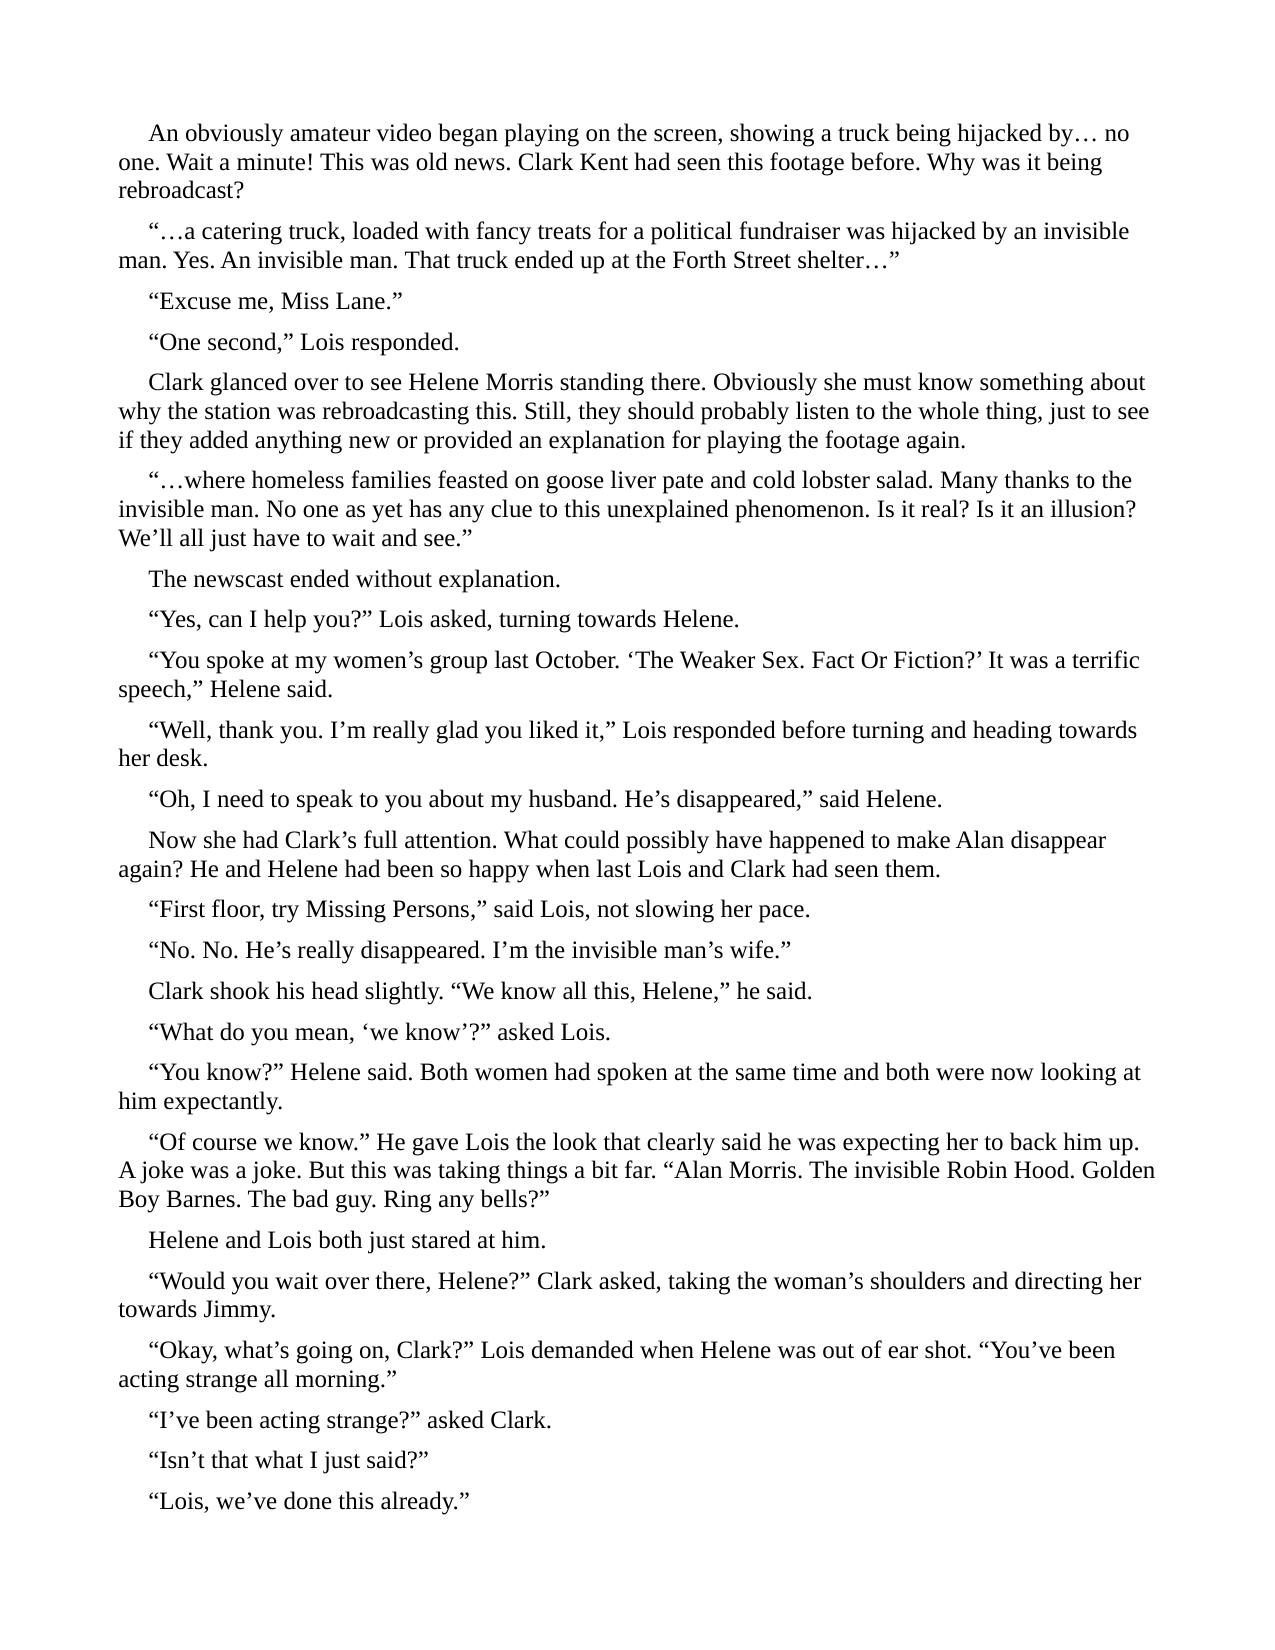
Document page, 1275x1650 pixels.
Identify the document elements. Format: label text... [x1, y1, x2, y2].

text The newscast ended without explanation. [118, 564, 1157, 592]
text “One second,” Lois responded. [118, 327, 1157, 355]
text Clark shook his head slightly. “We know all this, Helene,” he said. [118, 976, 1157, 1004]
text “…a catering truck, loaded with fancy treats for a political fundraiser was hijacked by an invisible man. Yes. An invisible man. That truck ended up at the Forth Street shelter…” [118, 216, 1157, 274]
text “Isn’t that what I just said?” [118, 1445, 1157, 1474]
text Clark glanced over to see Helene Morris standing there. Obviously she must know something about why the station was rebroadcasting this. Still, they should probably listen to the whole thing, just to see if they added anything new or provided an explanation for playing the footage again. [118, 367, 1157, 453]
text “…where homeless families feasted on goose liver pate and cold lobster salad. Many thanks to the invisible man. No one as yet has any clue to this unexplained phenomenon. Is it real? Is it an illusion? We’ll all just have to wait and see.” [118, 466, 1157, 552]
text “No. No. He’s really disappeared. I’m the invisible man’s wife.” [118, 935, 1157, 964]
text “I’ve been acting strange?” asked Clark. [118, 1405, 1157, 1433]
text “Lois, we’ve done this already.” [118, 1486, 1157, 1515]
text “You spoke at my women’s group last October. ‘The Weaker Sex. Fact Or Fiction?’ It was a terrific speech,” Helene said. [118, 645, 1157, 703]
text An obviously amateur video began playing on the screen, showing a truck being hijacked by… no one. Wait a minute! This was old news. Clark Kent had seen this footage before. Why was it being rebroadcast? [118, 118, 1157, 204]
text Now she had Clark’s full attention. What could possibly have happened to make Alan disappear again? He and Helene had been so happy when last Lois and Clark had seen them. [118, 825, 1157, 882]
text “Excuse me, Miss Lane.” [118, 286, 1157, 314]
text “What do you mean, ‘we know’?” asked Lois. [118, 1017, 1157, 1045]
text “Yes, can I help you?” Lois asked, turning towards Helene. [118, 604, 1157, 633]
text “Would you wait over there, Helene?” Clark asked, taking the woman’s shoulders and directing her towards Jimmy. [118, 1266, 1157, 1323]
text Helene and Lois both just stared at him. [118, 1225, 1157, 1254]
text “Oh, I need to speak to you about my husband. He’s disappeared,” said Helene. [118, 784, 1157, 813]
text “First floor, try Missing Persons,” said Lois, not slowing her pace. [118, 894, 1157, 923]
text “Okay, what’s going on, Clark?” Lois demanded when Helene was out of ear shot. “You’ve been acting strange all morning.” [118, 1335, 1157, 1393]
text “Well, thank you. I’m really glad you liked it,” Lois responded before turning and heading towards her desk. [118, 715, 1157, 772]
text “You know?” Helene said. Both women had spoken at the same time and both were now looking at him expectantly. [118, 1057, 1157, 1115]
text “Of course we know.” He gave Lois the look that clearly said he was expecting her to back him up. A joke was a joke. But this was taking things a bit far. “Alan Morris. The invisible Robin Hood. Golden Boy Barnes. The bad guy. Ring any bells?” [118, 1127, 1157, 1213]
